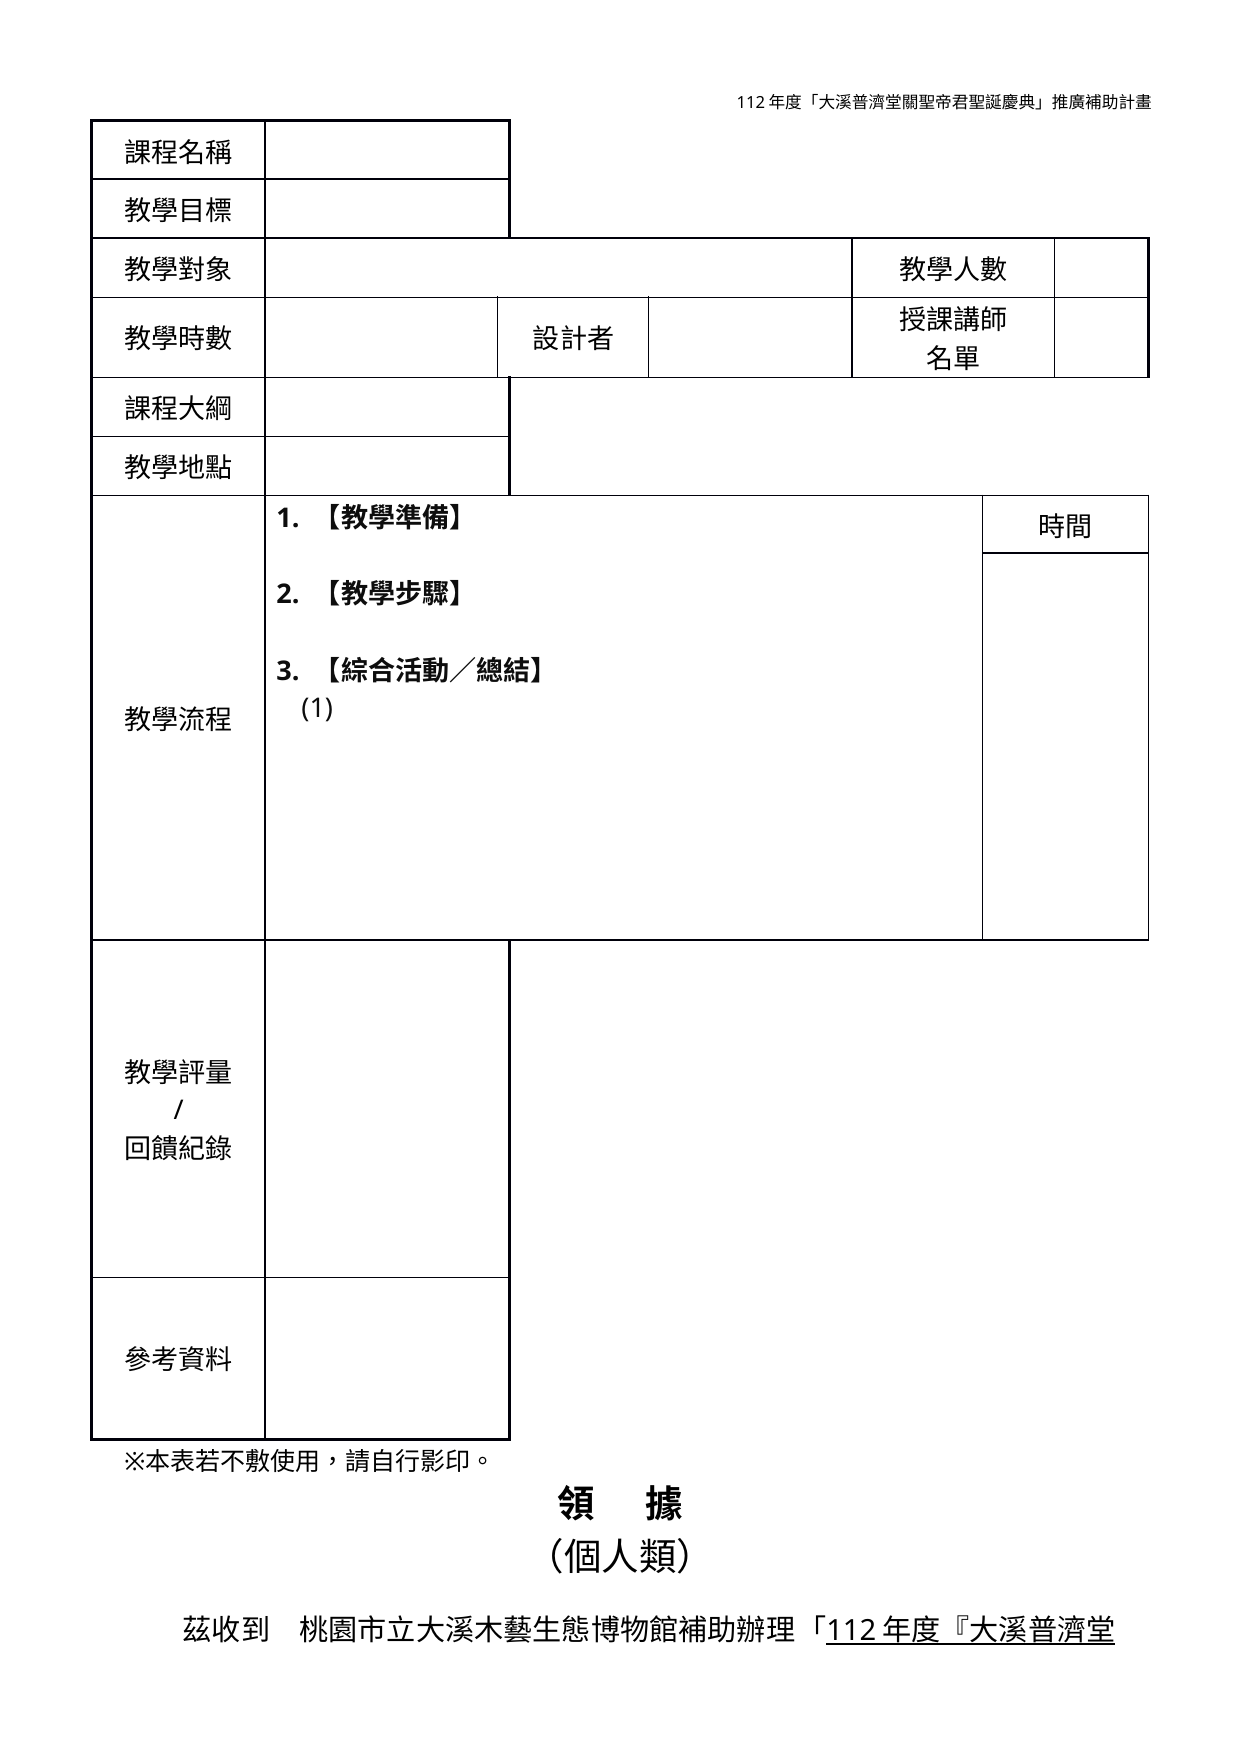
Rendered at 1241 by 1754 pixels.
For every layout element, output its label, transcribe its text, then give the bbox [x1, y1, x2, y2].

table_cell 【教學準備】 【教學步驟】 【綜合活動／總結】 [266, 496, 982, 939]
table_cell 設計者 [498, 298, 648, 376]
table_cell [266, 1278, 508, 1438]
table_cell 課程大綱 [93, 378, 264, 436]
table_cell 教學時數 [93, 298, 264, 376]
text 領 據 [124, 1477, 1116, 1527]
table_cell [266, 239, 851, 296]
table_cell 時間 [983, 496, 1148, 552]
table_cell 授課講師 名單 [853, 298, 1054, 376]
table_cell 教學流程 [93, 496, 264, 939]
text 茲收到 桃園市立大溪木藝生態博物館補助辦理「112年度『大溪普濟堂 [124, 1606, 1116, 1649]
table_cell 教學人數 [853, 239, 1054, 296]
table_header [266, 122, 508, 178]
table_cell [266, 298, 497, 376]
text （個人類） [124, 1527, 1116, 1581]
table_cell [983, 554, 1148, 939]
table_cell [649, 298, 851, 376]
table_cell 教學評量 / 回饋紀錄 [93, 941, 264, 1276]
table_cell [266, 378, 508, 436]
table_cell [1055, 298, 1147, 376]
table_cell [1055, 239, 1147, 296]
table_cell 教學地點 [93, 437, 264, 494]
table_cell 教學目標 [93, 180, 264, 237]
table_header 課程名稱 [93, 122, 264, 178]
table_cell [266, 180, 508, 237]
table_cell 參考資料 [93, 1278, 264, 1438]
text ※本表若不敷使用，請自行影印。 [124, 1441, 1116, 1477]
table_cell [266, 941, 508, 1276]
table_cell 教學對象 [93, 239, 264, 296]
table_cell [266, 437, 508, 494]
